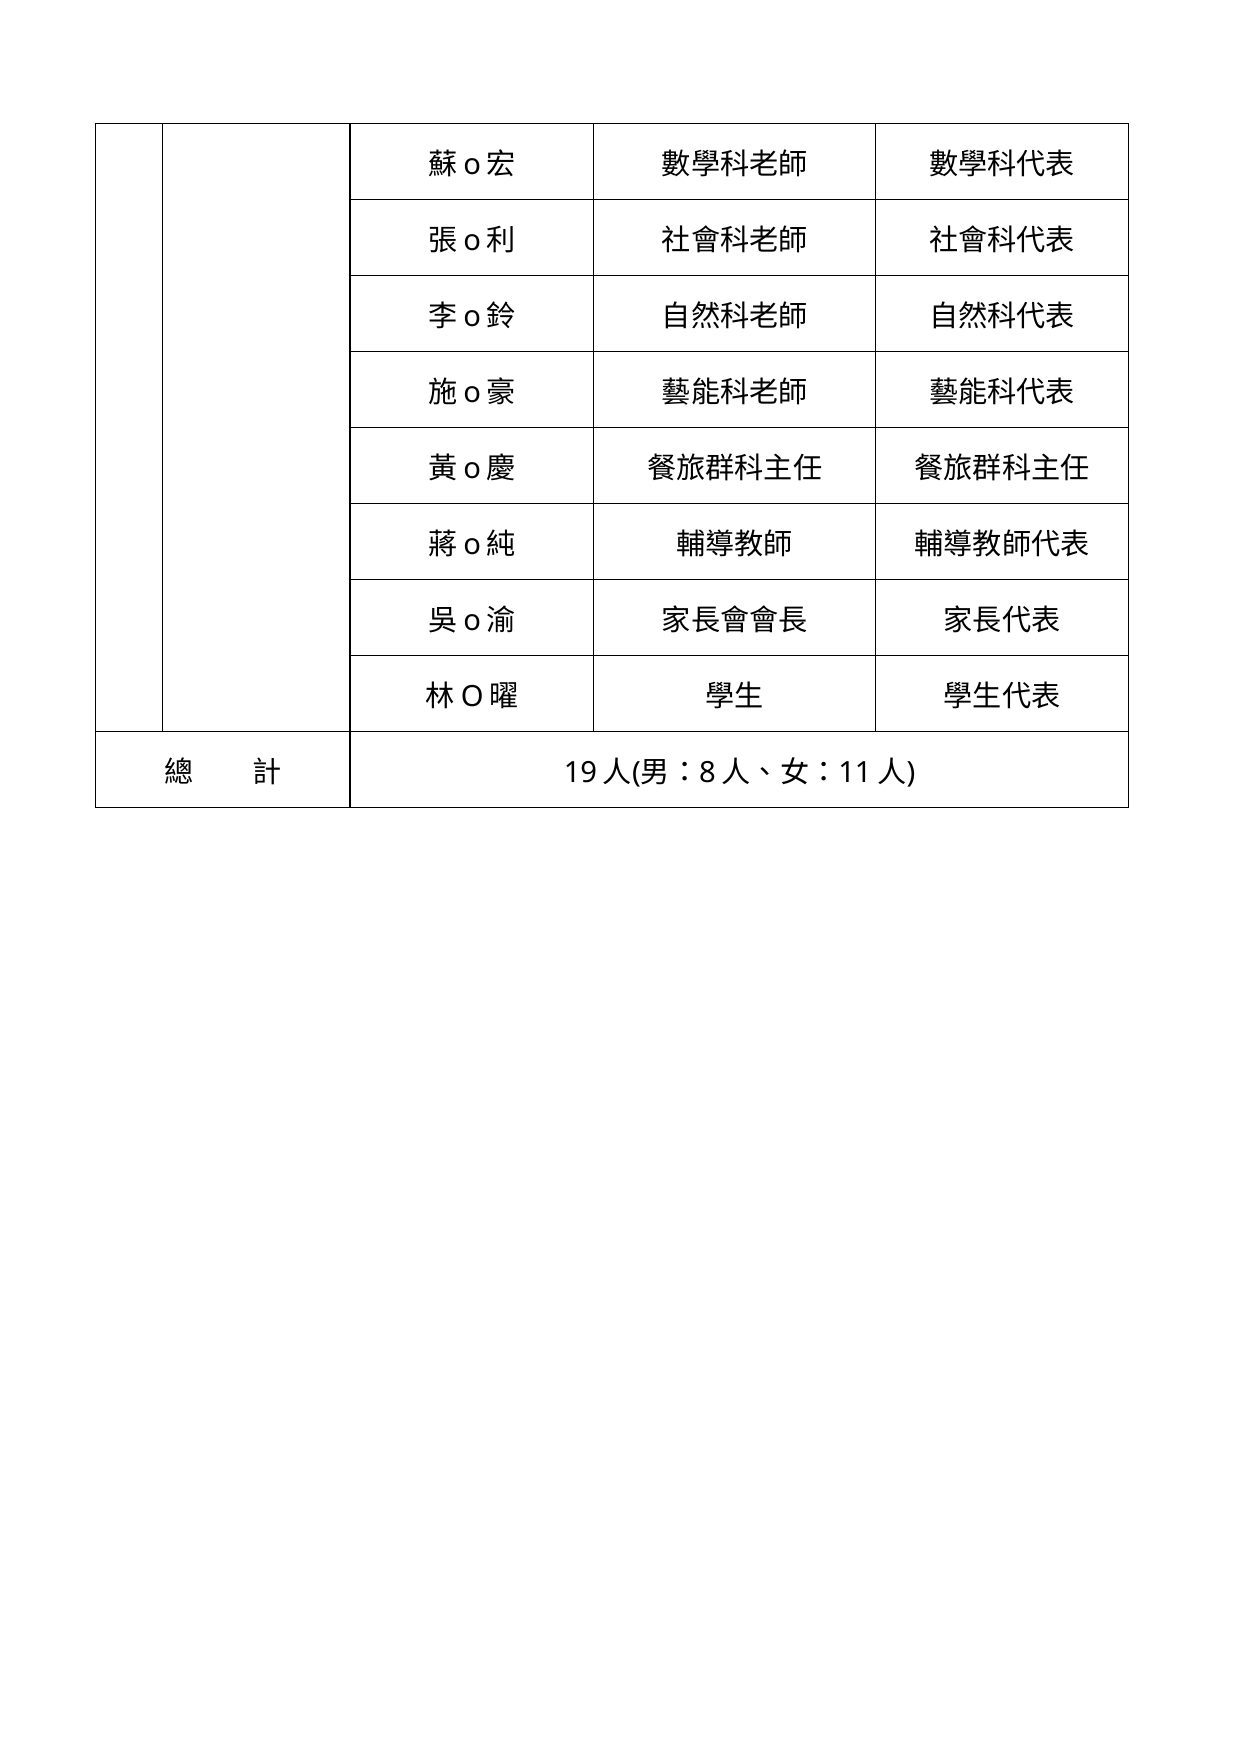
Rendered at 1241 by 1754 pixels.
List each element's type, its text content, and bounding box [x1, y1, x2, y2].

table_cell 吳o渝 [351, 580, 593, 655]
table_cell 社會科代表 [876, 200, 1128, 275]
table_cell 家長會會長 [594, 580, 875, 655]
table_cell 學生代表 [876, 656, 1128, 731]
table_cell 數學科代表 [876, 124, 1128, 199]
table_cell 自然科代表 [876, 276, 1128, 351]
table_cell 蔣o純 [351, 504, 593, 579]
table_cell 施o豪 [351, 352, 593, 427]
table_cell 數學科老師 [594, 124, 875, 199]
table_cell 19人(男：8人、女：11人) [351, 732, 1128, 807]
table_cell 總 計 [96, 732, 349, 807]
table_cell 黃o慶 [351, 428, 593, 503]
table_cell 自然科老師 [594, 276, 875, 351]
table_cell 林O曜 [351, 656, 593, 731]
table_cell 餐旅群科主任 [594, 428, 875, 503]
table_cell 學生 [594, 656, 875, 731]
table_cell 藝能科老師 [594, 352, 875, 427]
table_cell 餐旅群科主任 [876, 428, 1128, 503]
table_cell 藝能科代表 [876, 352, 1128, 427]
table_cell 社會科老師 [594, 200, 875, 275]
table_cell 蘇o宏 [351, 124, 593, 199]
table_cell 輔導教師 [594, 504, 875, 579]
table_cell 李o鈴 [351, 276, 593, 351]
table_cell 家長代表 [876, 580, 1128, 655]
table_cell 張o利 [351, 200, 593, 275]
table_cell 輔導教師代表 [876, 504, 1128, 579]
